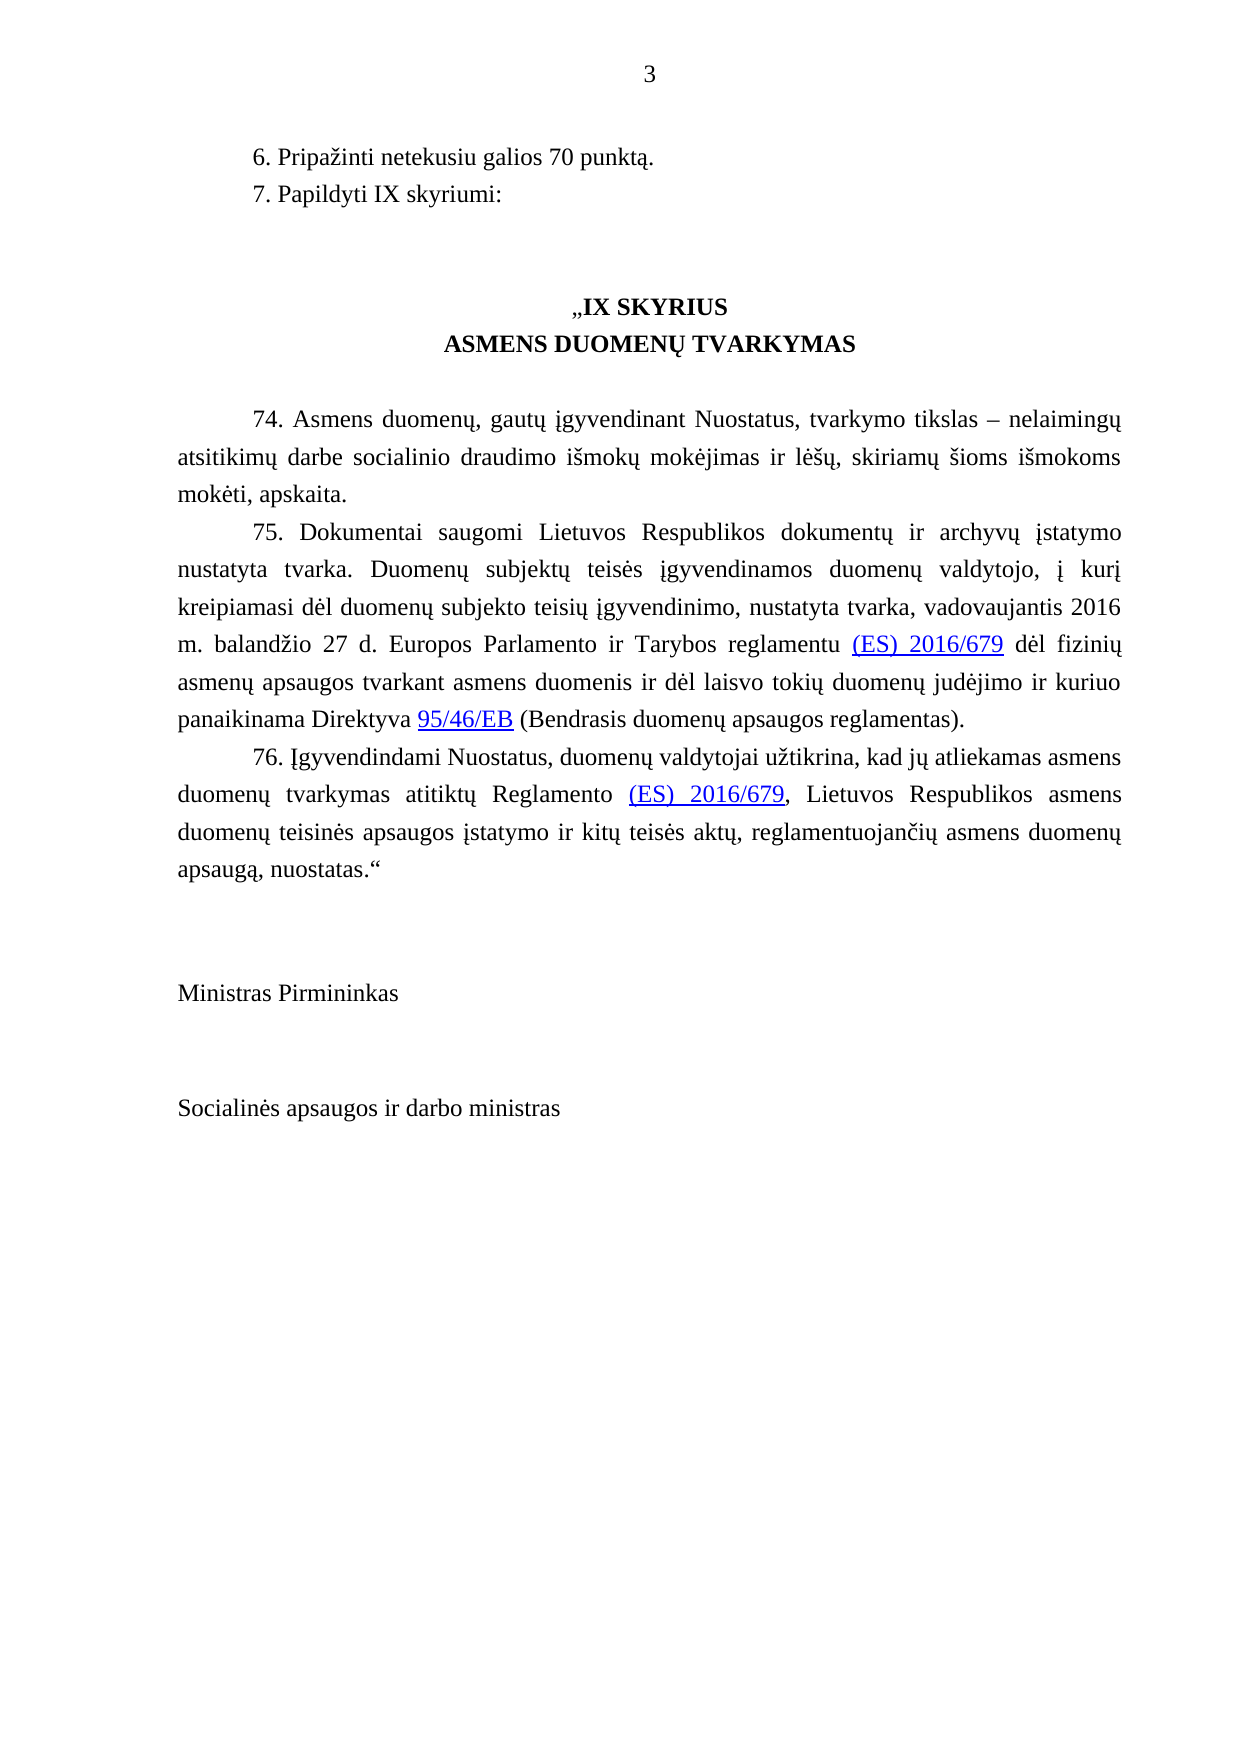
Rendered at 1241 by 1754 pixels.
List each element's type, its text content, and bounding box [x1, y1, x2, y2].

text 76. Įgyvendindami Nuostatus, duomenų valdytojai užtikrina, kad jų atliekamas asmens duomenų tvarkymas atitiktų Reglamento (ES) 2016/679, Lietuvos Respublikos asmens duomenų teisinės apsaugos įstatymo ir kitų teisės aktų, reglamentuojančių asmens duomenų apsaugą, nuostatas.“ [177, 733, 1122, 883]
text 6. Pripažinti netekusiu galios 70 punktą. [177, 133, 1122, 170]
text 75. Dokumentai saugomi Lietuvos Respublikos dokumentų ir archyvų įstatymo nustatyta tvarka. Duomenų subjektų teisės įgyvendinamos duomenų valdytojo, į kurį kreipiamasi dėl duomenų subjekto teisių įgyvendinimo, nustatyta tvarka, vadovaujantis 2016 m. balandžio 27 d. Europos Parlamento ir Tarybos reglamentu (ES) 2016/679 dėl fizinių asmenų apsaugos tvarkant asmens duomenis ir dėl laisvo tokių duomenų judėjimo ir kuriuo panaikinama Direktyva 95/46/EB (Bendrasis duomenų apsaugos reglamentas). [177, 508, 1122, 733]
text 7. Papildyti IX skyriumi: [177, 170, 1122, 208]
text Socialinės apsaugos ir darbo ministras [177, 1093, 1122, 1122]
text Ministras Pirmininkas [177, 978, 1122, 1007]
text 74. Asmens duomenų, gautų įgyvendinant Nuostatus, tvarkymo tikslas – nelaimingų atsitikimų darbe socialinio draudimo išmokų mokėjimas ir lėšų, skiriamų šioms išmokoms mokėti, apskaita. [177, 395, 1122, 508]
text ASMENS DUOMENŲ TVARKYMAS [177, 320, 1122, 358]
text „IX SKYRIUS [177, 283, 1122, 320]
